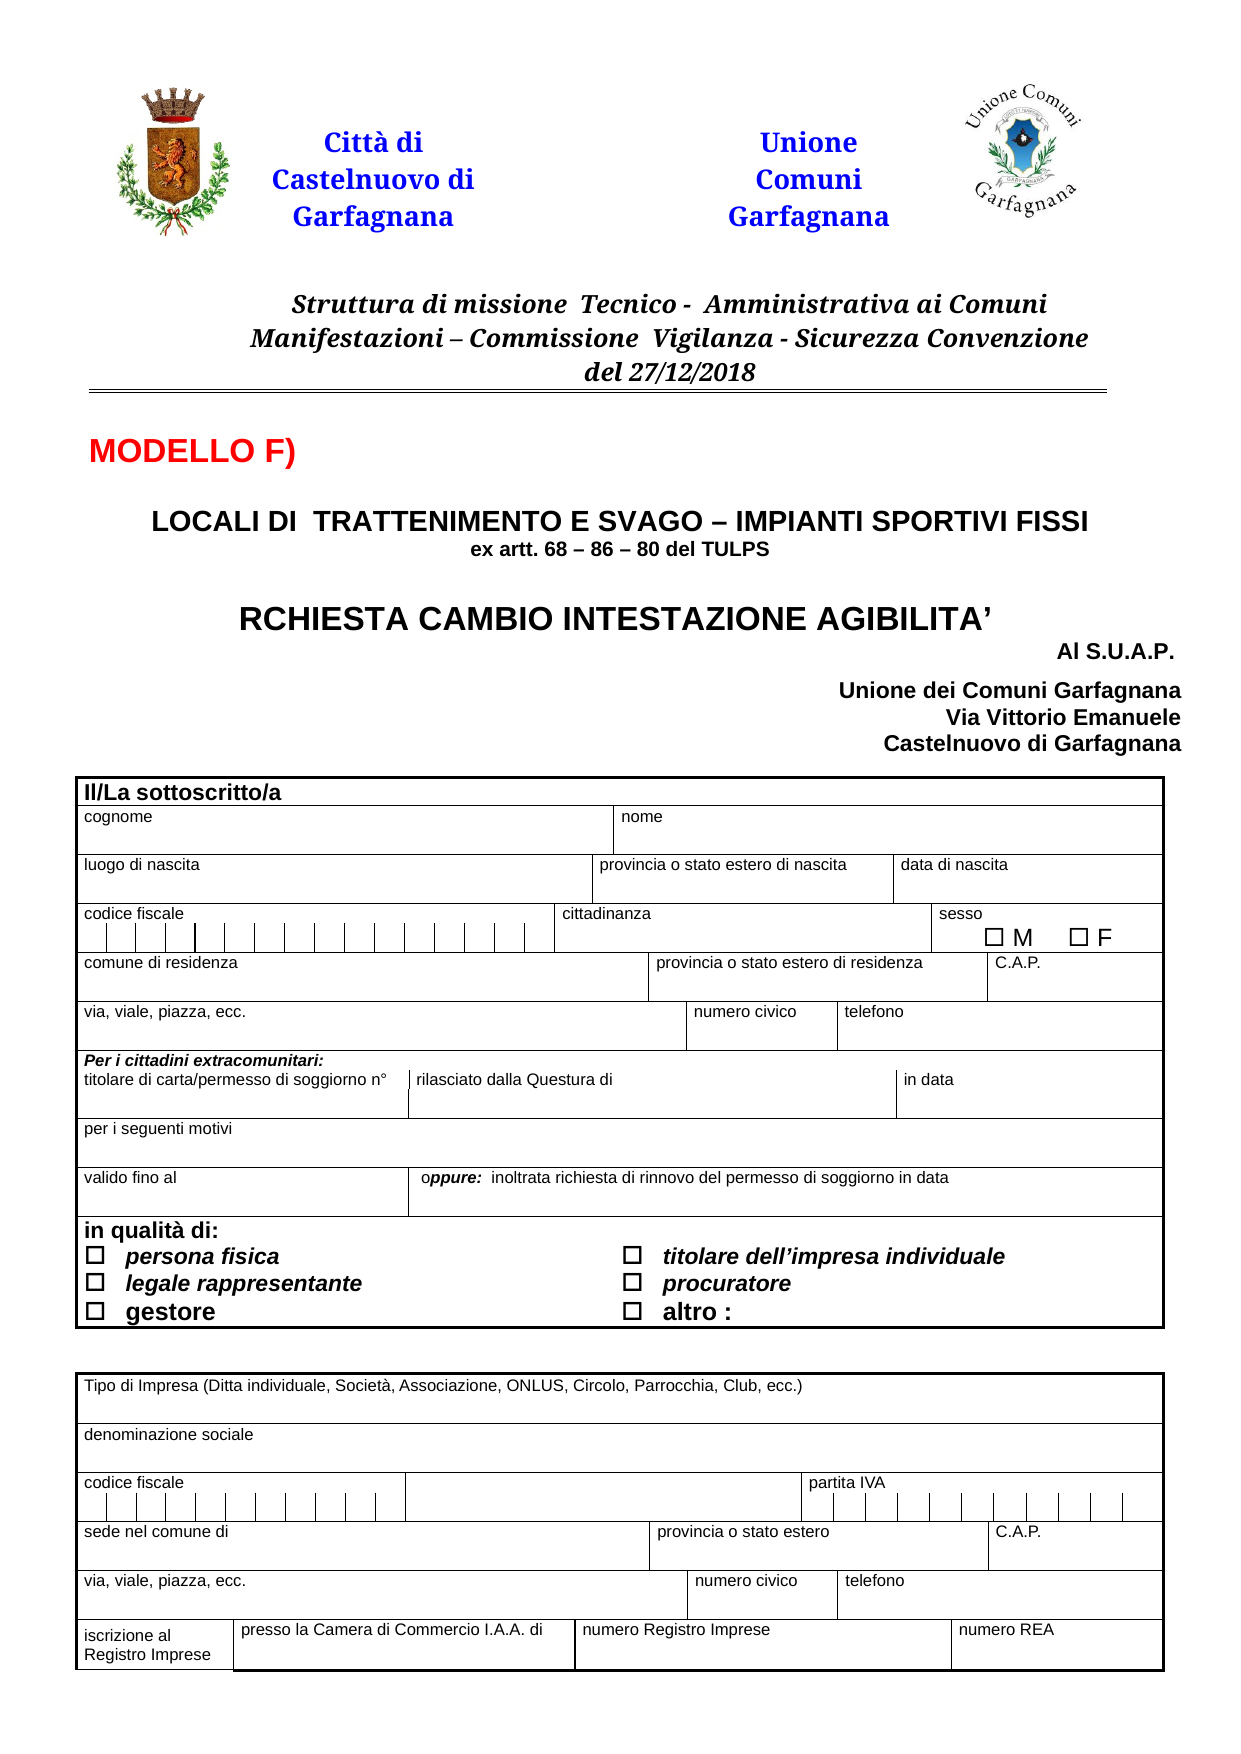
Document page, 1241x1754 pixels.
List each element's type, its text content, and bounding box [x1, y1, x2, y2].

table_header [89, 79, 100, 124]
table_cell via, viale, piazza, ecc. [78, 1571, 687, 1590]
table_cell [962, 1493, 993, 1521]
table_cell codice fiscale [78, 904, 554, 923]
table_cell codice fiscale [78, 1473, 405, 1492]
table_cell denominazione sociale [78, 1424, 1162, 1443]
table_cell rilasciato dalla Questura di [410, 1070, 896, 1089]
table_cell [137, 1493, 165, 1521]
table_cell [495, 923, 524, 952]
table_cell [316, 1493, 345, 1521]
table_cell [89, 124, 100, 234]
table_cell [78, 1541, 649, 1570]
table_cell [555, 923, 931, 952]
table_cell [166, 923, 194, 952]
table_cell titolare dell’impresa individuale [614, 1243, 1162, 1270]
table_cell [1107, 286, 1119, 388]
table_cell [78, 1138, 1162, 1167]
text RCHIESTA CAMBIO INTESTAZIONE AGIBILITA’ [89, 599, 1152, 638]
table_cell cittadinanza [555, 904, 931, 923]
table_cell [285, 923, 314, 952]
table_cell [898, 1493, 929, 1521]
table_cell altro : [614, 1297, 1162, 1326]
table_cell [499, 124, 691, 234]
table_cell [952, 1639, 1162, 1669]
table_cell via, viale, piazza, ecc. [78, 1002, 686, 1021]
table_header Tipo di Impresa (Ditta individuale, Società, Associazione, ONLUS, Circolo, Parrocchia, Club, ecc.) [78, 1375, 1162, 1394]
table_cell [994, 1493, 1026, 1521]
table_header [248, 79, 927, 124]
table_cell [78, 1021, 686, 1050]
table_cell [78, 1493, 106, 1521]
table_cell legale rappresentante [78, 1270, 614, 1297]
table_cell [78, 923, 106, 952]
table_cell telefono [838, 1002, 1162, 1021]
table_cell data di nascita [894, 855, 1162, 874]
table_cell [196, 1493, 225, 1521]
table_cell [1123, 1493, 1162, 1521]
table_cell [315, 923, 344, 952]
table_cell [405, 923, 434, 952]
text Via Vittorio Emanuele [89, 704, 1181, 730]
table_cell Città di Castelnuovo di Garfagnana [248, 124, 499, 234]
table_cell cognome [78, 806, 613, 826]
table_cell [286, 1493, 315, 1521]
table_cell [576, 1639, 951, 1669]
table_cell [897, 1089, 1162, 1118]
table_header [927, 79, 1119, 286]
table_cell per i seguenti motivi [78, 1119, 1162, 1138]
table_cell [1091, 1493, 1122, 1521]
table_cell [838, 1590, 1162, 1619]
table_cell numero Registro Imprese [576, 1620, 951, 1639]
table_cell luogo di nascita [78, 855, 592, 874]
table_cell nome [614, 806, 1162, 826]
table_cell [988, 972, 1162, 1001]
table_cell persona fisica [78, 1243, 614, 1270]
table_cell [1059, 1493, 1090, 1521]
table_cell [225, 923, 254, 952]
table_cell in data [897, 1070, 1162, 1089]
table_cell C.A.P. [989, 1522, 1162, 1541]
table_cell procuratore [614, 1270, 1162, 1297]
table_cell [248, 235, 927, 286]
table_cell [802, 1493, 833, 1521]
text MODELLO F) [89, 432, 1152, 470]
text Unione dei Comuni Garfagnana [89, 677, 1181, 704]
table_cell [649, 972, 987, 1001]
table_cell [465, 923, 494, 952]
table_cell [650, 1541, 988, 1570]
table_cell [78, 1444, 1162, 1472]
table_cell [688, 1590, 837, 1619]
table_cell [406, 1473, 801, 1492]
table_cell Unione Comuni Garfagnana [691, 124, 927, 234]
table_cell [375, 923, 404, 952]
table_cell [376, 1493, 405, 1521]
table_cell [107, 923, 135, 952]
table_cell [409, 1187, 1162, 1216]
table_cell [989, 1541, 1162, 1570]
table_cell numero REA [952, 1620, 1162, 1639]
table_cell [435, 923, 464, 952]
table_cell valido fino al [78, 1168, 408, 1187]
subtitle LOCALI DI TRATTENIMENTO E SVAGO – IMPIANTI SPORTIVI FISSI [89, 503, 1152, 537]
table_cell [256, 1493, 285, 1521]
table_cell [78, 826, 613, 854]
table_cell numero civico [688, 1571, 837, 1590]
table_cell [78, 1187, 408, 1216]
table_header Il/La sottoscritto/a [78, 779, 1162, 805]
table_cell [234, 1639, 574, 1669]
table_cell C.A.P. [988, 953, 1162, 972]
table_cell gestore [78, 1297, 614, 1326]
table_cell telefono [838, 1571, 1162, 1590]
table_cell [834, 1493, 865, 1521]
table_cell oppure: inoltrata richiesta di rinnovo del permesso di soggiorno in data [409, 1168, 1162, 1187]
table_cell provincia o stato estero [650, 1522, 988, 1541]
table_cell [196, 923, 224, 952]
table_cell [345, 923, 374, 952]
table_cell provincia o stato estero di nascita [593, 855, 893, 874]
table_cell [226, 1493, 255, 1521]
table_cell comune di residenza [78, 953, 648, 972]
table_cell [78, 1089, 408, 1118]
table_cell [78, 1590, 687, 1619]
table_cell [406, 1493, 801, 1521]
table_cell sede nel comune di [78, 1522, 649, 1541]
table_cell [1027, 1493, 1058, 1521]
table_cell numero civico [687, 1002, 837, 1021]
table_cell provincia o stato estero di residenza [649, 953, 987, 972]
table_cell [866, 1493, 897, 1521]
table_cell [346, 1493, 375, 1521]
table_cell [409, 1089, 896, 1118]
text Castelnuovo di Garfagnana [89, 730, 1181, 756]
table_cell [614, 826, 1162, 854]
table_cell [78, 1395, 1162, 1423]
table_cell Struttura di missione Tecnico - Amministrativa ai Comuni Manifestazioni – Commissione Vigilanza - Sicurezza Convenzione del 27/12/2018 [89, 286, 1107, 388]
table_cell [593, 874, 893, 903]
table_cell sesso [932, 904, 1162, 923]
table_cell [136, 923, 165, 952]
table_cell [930, 1493, 961, 1521]
table_cell in qualità di: [78, 1217, 1162, 1243]
table_cell [78, 874, 592, 903]
table_cell [525, 923, 554, 952]
table_cell Per i cittadini extracomunitari: [78, 1051, 1162, 1070]
table_cell titolare di carta/permesso di soggiorno n° [78, 1070, 409, 1089]
table_header [100, 79, 248, 286]
table_cell [838, 1021, 1162, 1050]
table_cell [894, 874, 1162, 903]
subtitle ex artt. 68 – 86 – 80 del TULPS [89, 537, 1152, 561]
table_cell [107, 1493, 136, 1521]
table_cell [687, 1021, 837, 1050]
table_cell [89, 235, 100, 286]
table_cell [255, 923, 284, 952]
table_cell iscrizione al Registro Imprese [78, 1620, 233, 1669]
table_cell [78, 972, 648, 1001]
table_cell partita IVA [802, 1473, 1162, 1492]
table_cell  M  F [932, 923, 1162, 952]
table_cell presso la Camera di Commercio I.A.A. di [234, 1620, 574, 1639]
text Al S.U.A.P. [89, 638, 1181, 664]
table_cell [166, 1493, 195, 1521]
